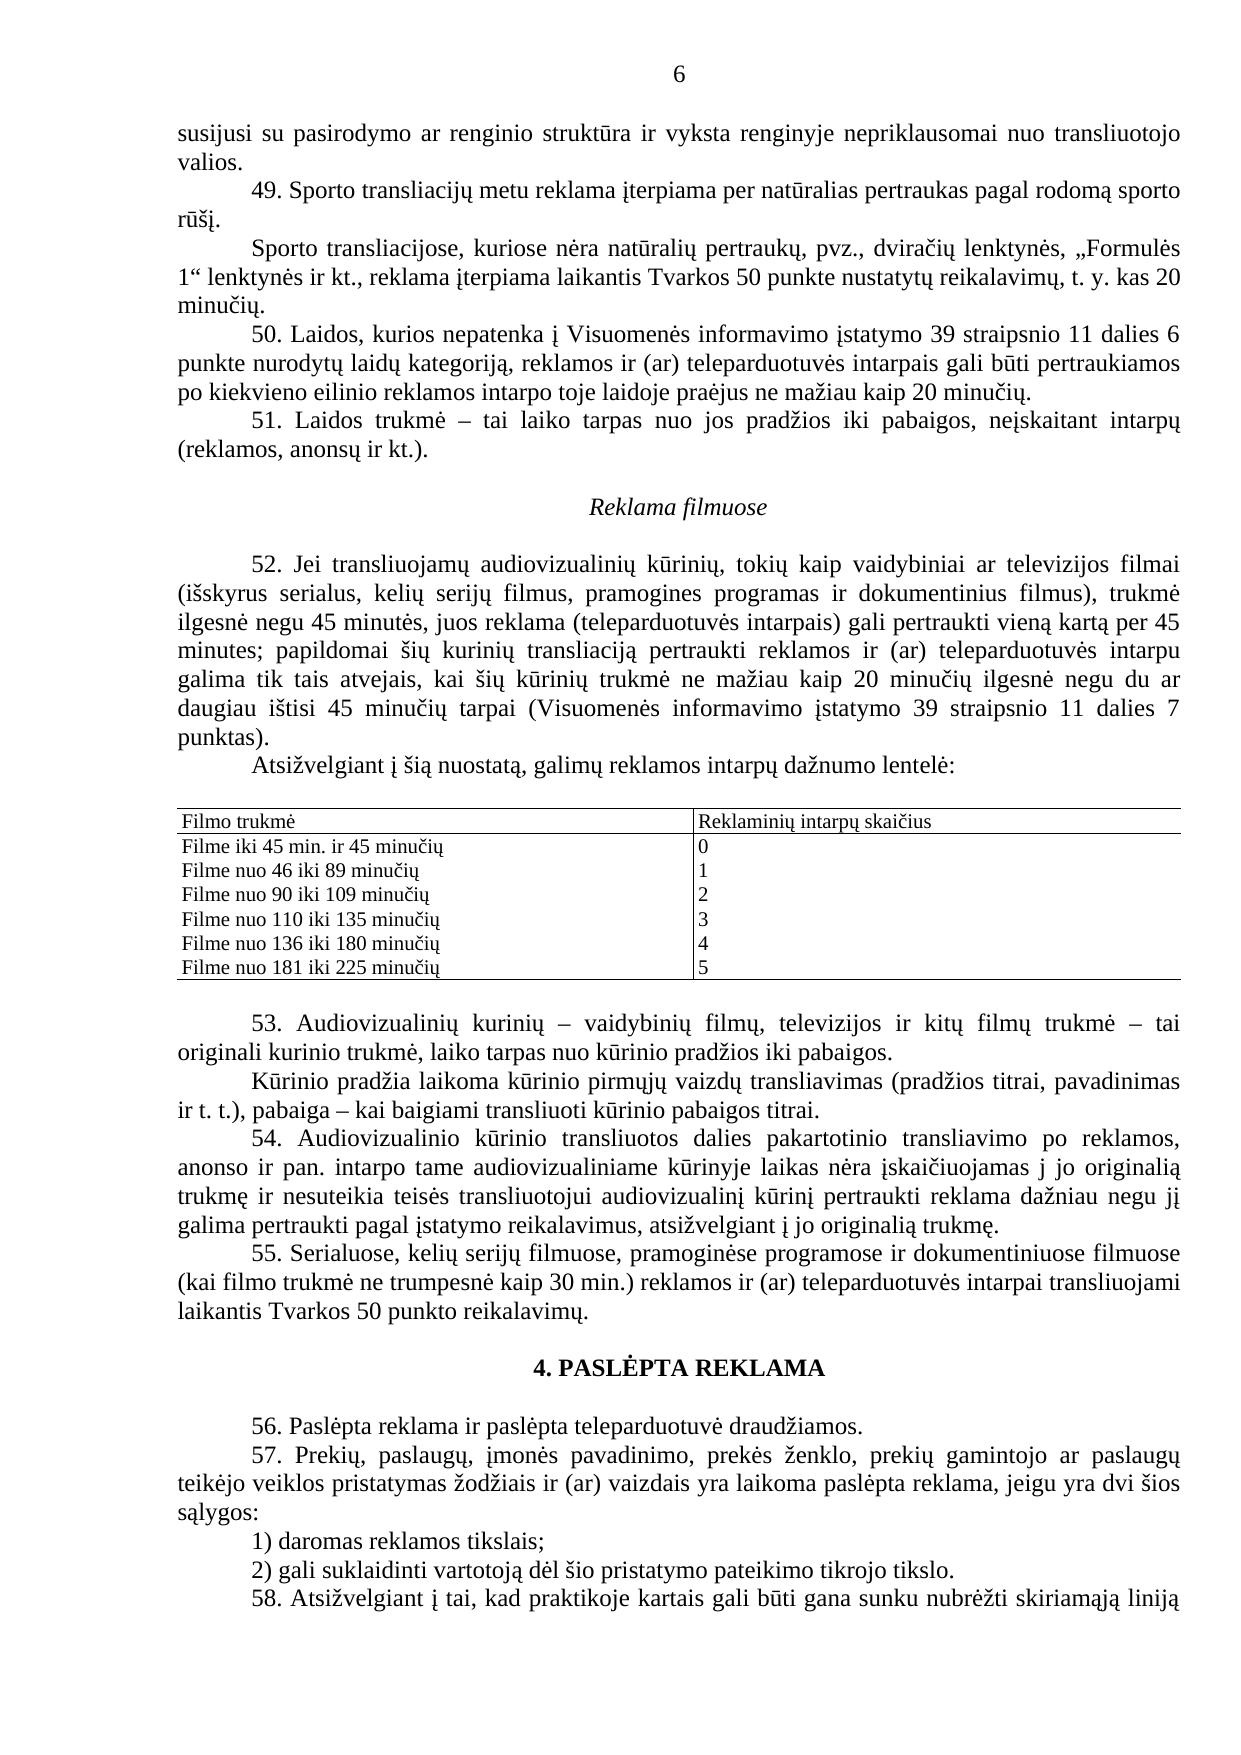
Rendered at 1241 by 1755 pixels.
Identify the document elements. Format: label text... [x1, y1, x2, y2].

text 51. Laidos trukmė – tai laiko tarpas nuo jos pradžios iki pabaigos, neįskaitant intarpų (reklamos, anonsų ir kt.). [177, 406, 1181, 463]
table_cell 3 [1177, 906, 1181, 931]
table_cell 0 [694, 834, 698, 858]
table_cell 1 [1177, 858, 1181, 882]
table_cell 1 [694, 858, 698, 882]
text 55. Serialuose, kelių serijų filmuose, pramoginėse programose ir dokumentiniuose filmuose (kai filmo trukmė ne trumpesnė kaip 30 min.) reklamos ir (ar) teleparduotuvės intarpai transliuojami laikantis Tvarkos 50 punkto reikalavimų. [177, 1238, 1181, 1325]
table_cell 5 [694, 955, 698, 979]
table_cell 5 [1177, 955, 1181, 979]
text Kūrinio pradžia laikoma kūrinio pirmųjų vaizdų transliavimas (pradžios titrai, pavadinimas ir t. t.), pabaiga – kai baigiami transliuoti kūrinio pabaigos titrai. [177, 1066, 1181, 1123]
text 56. Paslėpta reklama ir paslėpta teleparduotuvė draudžiamos. [177, 1411, 1181, 1440]
text 1) daromas reklamos tikslais; [177, 1526, 1181, 1555]
table_cell 3 [694, 906, 698, 931]
text 57. Prekių, paslaugų, įmonės pavadinimo, prekės ženklo, prekių gamintojo ar paslaugų teikėjo veiklos pristatymas žodžiais ir (ar) vaizdais yra laikoma paslėpta reklama, jeigu yra dvi šios sąlygos: [177, 1440, 1181, 1526]
table_cell 0 [1177, 834, 1181, 858]
text 50. Laidos, kurios nepatenka į Visuomenės informavimo įstatymo 39 straipsnio 11 dalies 6 punkte nurodytų laidų kategoriją, reklamos ir (ar) teleparduotuvės intarpais gali būti pertraukiamos po kiekvieno eilinio reklamos intarpo toje laidoje praėjus ne mažiau kaip 20 minučių. [177, 319, 1181, 406]
text 49. Sporto transliacijų metu reklama įterpiama per natūralias pertraukas pagal rodomą sporto rūšį. [177, 176, 1181, 233]
text Sporto transliacijose, kuriose nėra natūralių pertraukų, pvz., dviračių lenktynės, „Formulės 1“ lenktynės ir kt., reklama įterpiama laikantis Tvarkos 50 punkte nustatytų reikalavimų, t. y. kas 20 minučių. [177, 233, 1181, 319]
text 53. Audiovizualinių kurinių – vaidybinių filmų, televizijos ir kitų filmų trukmė – tai originali kurinio trukmė, laiko tarpas nuo kūrinio pradžios iki pabaigos. [177, 1008, 1181, 1066]
text 52. Jei transliuojamų audiovizualinių kūrinių, tokių kaip vaidybiniai ar televizijos filmai (išskyrus serialus, kelių serijų filmus, pramogines programas ir dokumentinius filmus), trukmė ilgesnė negu 45 minutės, juos reklama (teleparduotuvės intarpais) gali pertraukti vieną kartą per 45 minutes; papildomai šių kurinių transliaciją pertraukti reklamos ir (ar) teleparduotuvės intarpu galima tik tais atvejais, kai šių kūrinių trukmė ne mažiau kaip 20 minučių ilgesnė negu du ar daugiau ištisi 45 minučių tarpai (Visuomenės informavimo įstatymo 39 straipsnio 11 dalies 7 punktas). [177, 549, 1181, 751]
text susijusi su pasirodymo ar renginio struktūra ir vyksta renginyje nepriklausomai nuo transliuotojo valios. [177, 118, 1181, 176]
table_cell 2 [1177, 883, 1181, 906]
table_cell 4 [694, 931, 698, 954]
text 54. Audiovizualinio kūrinio transliuotos dalies pakartotinio transliavimo po reklamos, anonso ir pan. intarpo tame audiovizualiniame kūrinyje laikas nėra įskaičiuojamas j jo originalią trukmę ir nesuteikia teisės transliuotojui audiovizualinį kūrinį pertraukti reklama dažniau negu jį galima pertraukti pagal įstatymo reikalavimus, atsižvelgiant į jo originalią trukmę. [177, 1123, 1181, 1238]
text Atsižvelgiant į šią nuostatą, galimų reklamos intarpų dažnumo lentelė: [177, 751, 1181, 779]
table_cell 2 [694, 883, 698, 906]
text 58. Atsižvelgiant į tai, kad praktikoje kartais gali būti gana sunku nubrėžti skiriamąją liniją [177, 1583, 1181, 1612]
text 2) gali suklaidinti vartotoją dėl šio pristatymo pateikimo tikrojo tikslo. [177, 1555, 1181, 1583]
text 4. PASLĖPTA REKLAMA [177, 1353, 1181, 1382]
table_cell 4 [1177, 931, 1181, 954]
text Reklama filmuose [177, 492, 1181, 521]
